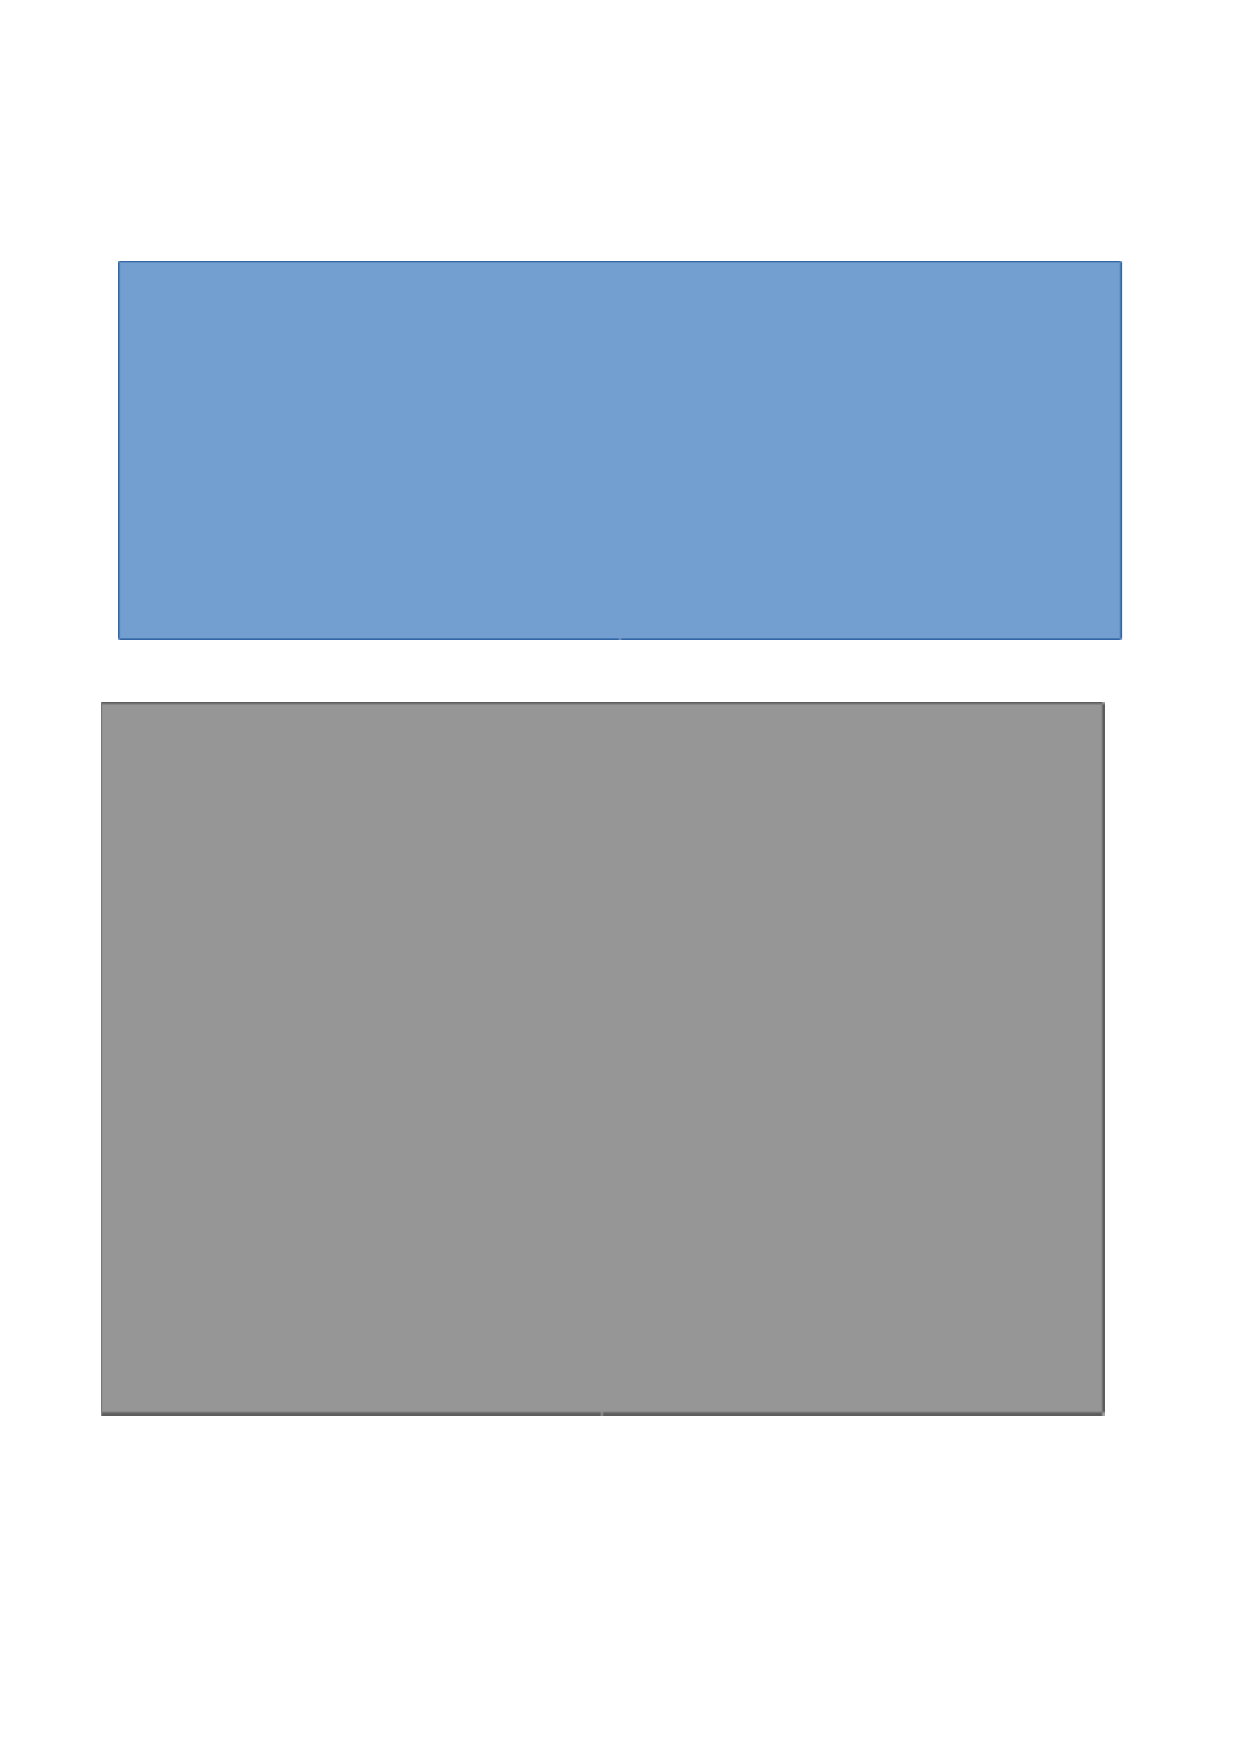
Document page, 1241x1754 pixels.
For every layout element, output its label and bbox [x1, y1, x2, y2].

picture [118, 261, 1123, 640]
